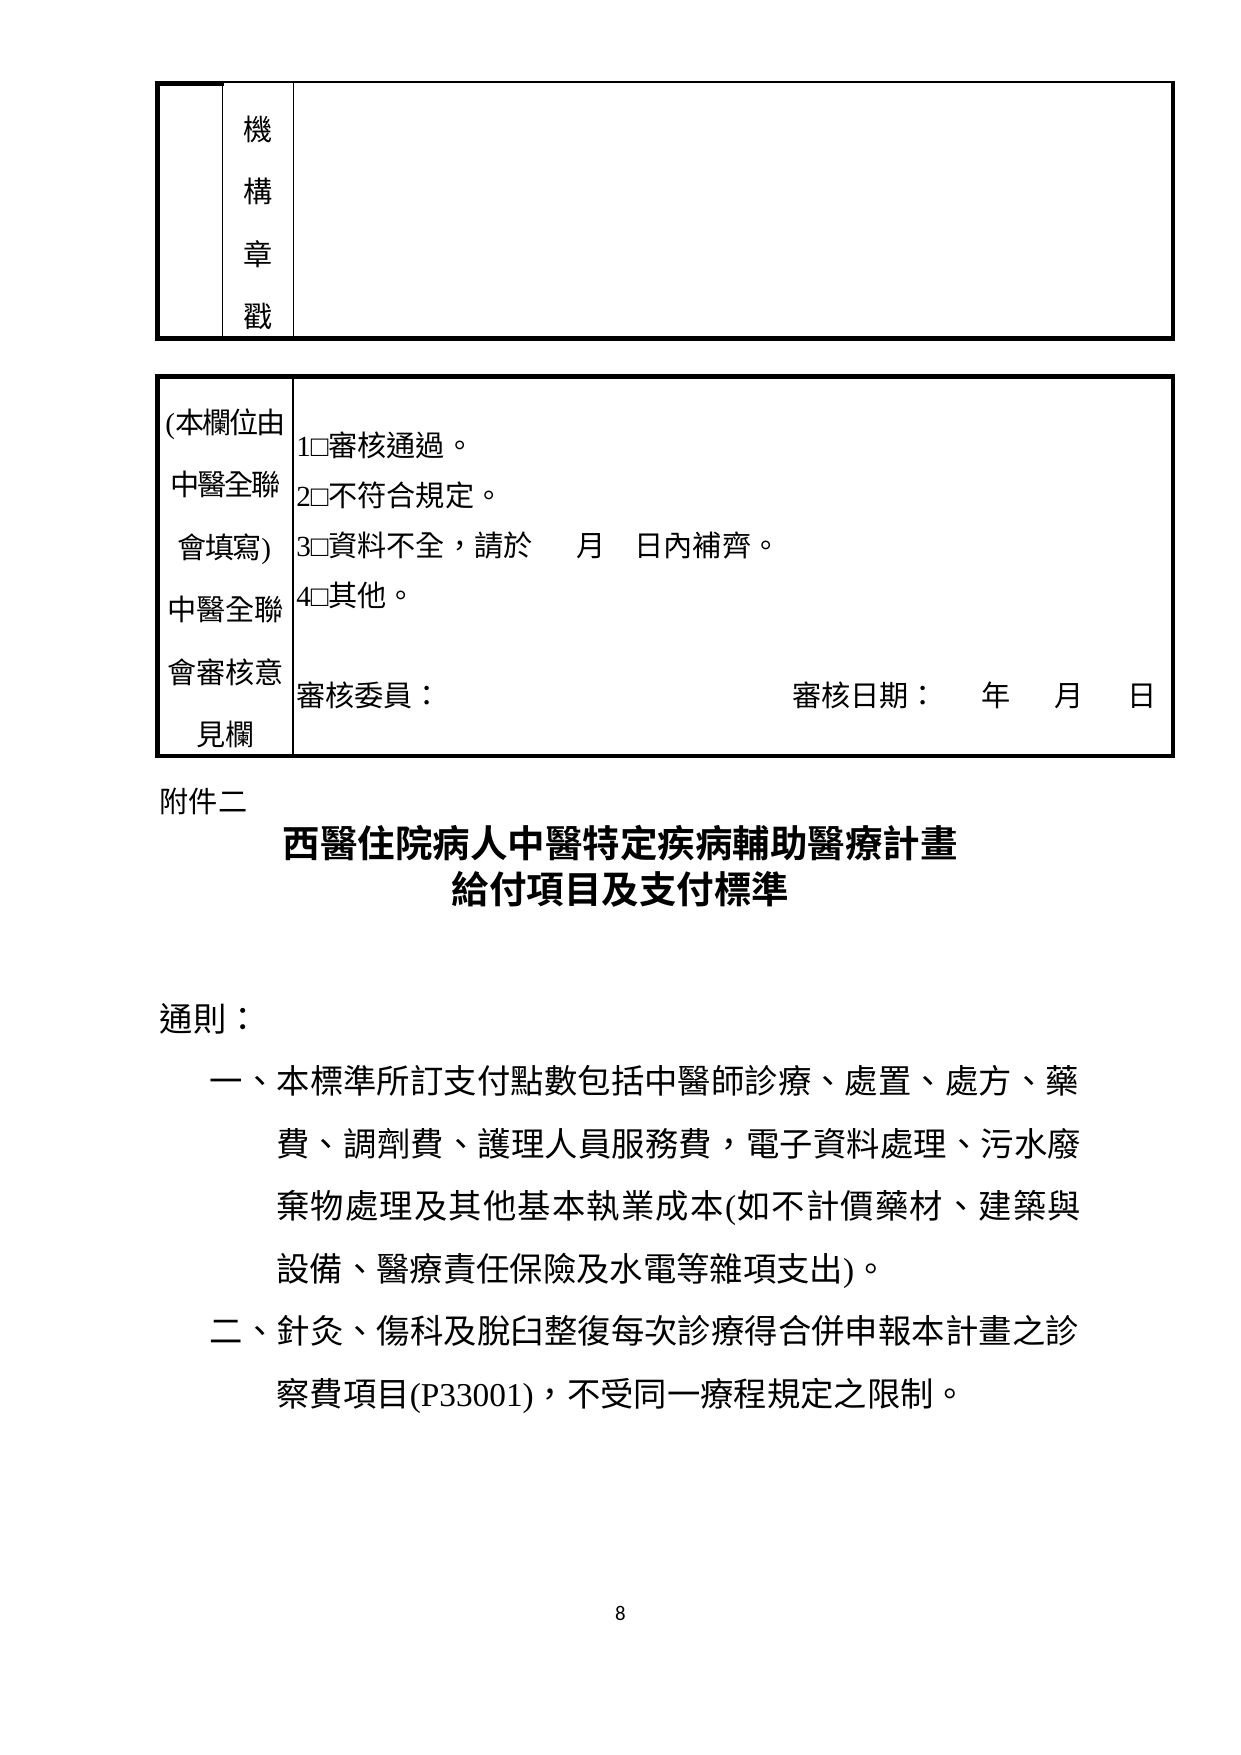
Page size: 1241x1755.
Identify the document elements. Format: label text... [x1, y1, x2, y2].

text 通則： [159, 975, 1081, 1038]
text 二、針灸、傷科及脫臼整復每次診療得合併申報本計畫之診察費項目(P33001)，不受同一療程規定之限制。 [209, 1288, 1081, 1413]
text 一、本標準所訂支付點數包括中醫師診療、處置、處方、藥費、調劑費、護理人員服務費，電子資料處理、污水廢棄物處理及其他基本執業成本(如不計價藥材、建築與設備、醫療責任保險及水電等雜項支出)。 [209, 1038, 1081, 1288]
text 給付項目及支付標準 [159, 867, 1081, 913]
table_header 1□審核通過。 2□不符合規定。 3□資料不全，請於 月 日內補齊。 4□其他。 審核委員： 審核日期： 年 月 日 [294, 379, 1171, 754]
table_cell 機 構 章 戳 [223, 83, 293, 336]
table_header (本欄位由中醫全聯會填寫) 中醫全聯會審核意見欄 [160, 379, 292, 754]
text 西醫住院病人中醫特定疾病輔助醫療計畫 [159, 821, 1081, 867]
table_header [160, 86, 222, 336]
table_cell [294, 83, 1171, 336]
text 附件二 [159, 758, 1081, 821]
